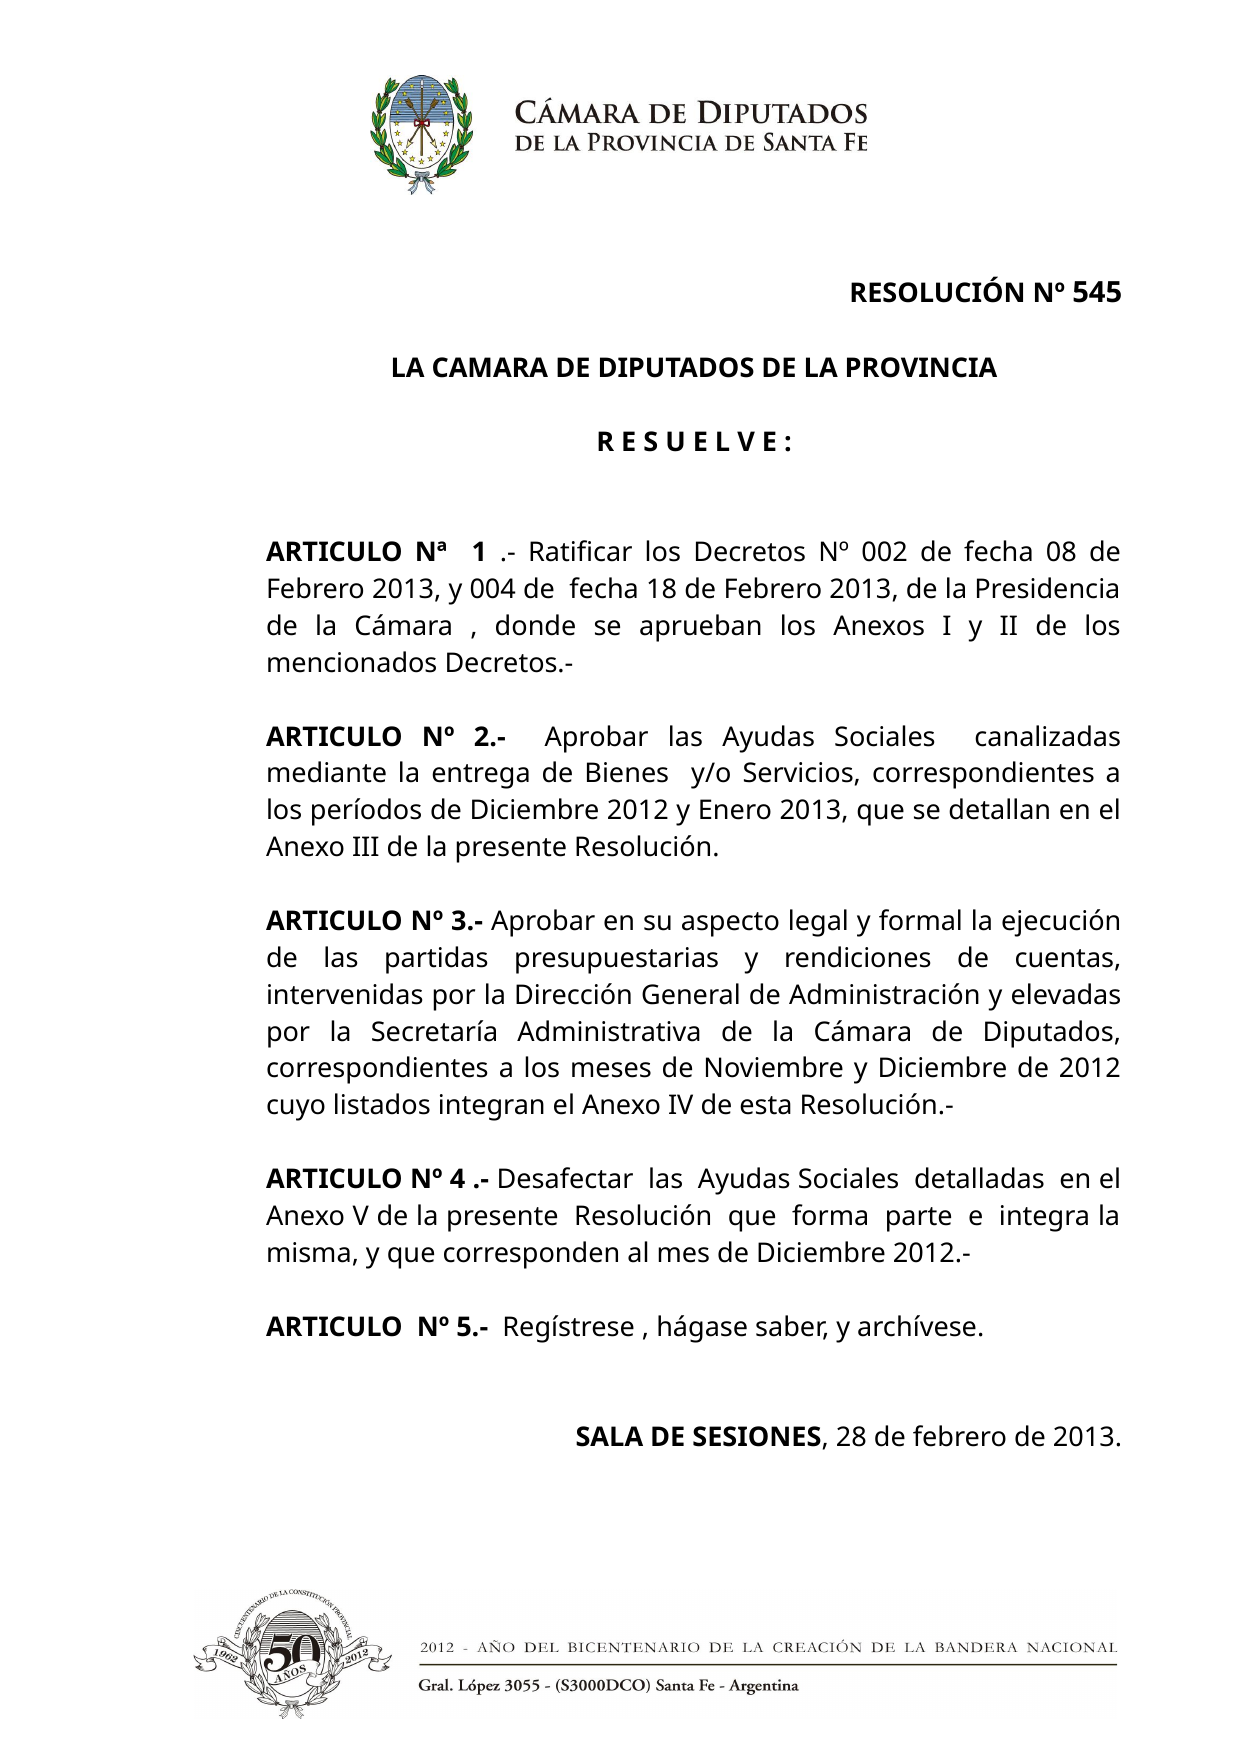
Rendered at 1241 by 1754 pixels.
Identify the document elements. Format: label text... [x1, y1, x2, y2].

text RESOLUCIÓN Nº 545 [266, 272, 1122, 311]
picture [370, 75, 868, 199]
text LA CAMARA DE DIPUTADOS DE LA PROVINCIA [266, 348, 1122, 385]
text ARTICULO Nª 1 .- Ratificar los Decretos Nº 002 de fecha 08 de Febrero 2013, y 004 de fecha 18 de Febrero 2013, de la Presidencia de la Cámara , donde se aprueban los Anexos I y II de los mencionados Decretos.- [266, 533, 1122, 680]
text ARTICULO Nº 5.- Regístrese , hágase saber, y archívese. [266, 1307, 1122, 1344]
text SALA DE SESIONES, 28 de febrero de 2013. [266, 1418, 1122, 1454]
text ARTICULO Nº 2.- Aprobar las Ayudas Sociales canalizadas mediante la entrega de Bienes y/o Servicios, correspondientes a los períodos de Diciembre 2012 y Enero 2013, que se detallan en el Anexo III de la presente Resolución. [266, 717, 1122, 864]
text R E S U E L V E : [266, 422, 1122, 459]
text ARTICULO Nº 4 .- Desafectar las Ayudas Sociales detalladas en el Anexo V de la presente Resolución que forma parte e integra la misma, y que corresponden al mes de Diciembre 2012.- [266, 1159, 1122, 1270]
text ARTICULO Nº 3.- Aprobar en su aspecto legal y formal la ejecución de las partidas presupuestarias y rendiciones de cuentas, intervenidas por la Dirección General de Administración y elevadas por la Secretaría Administrativa de la Cámara de Diputados, correspondientes a los meses de Noviembre y Diciembre de 2012 cuyo listados integran el Anexo IV de esta Resolución.- [266, 901, 1122, 1123]
picture [193, 1589, 1118, 1719]
